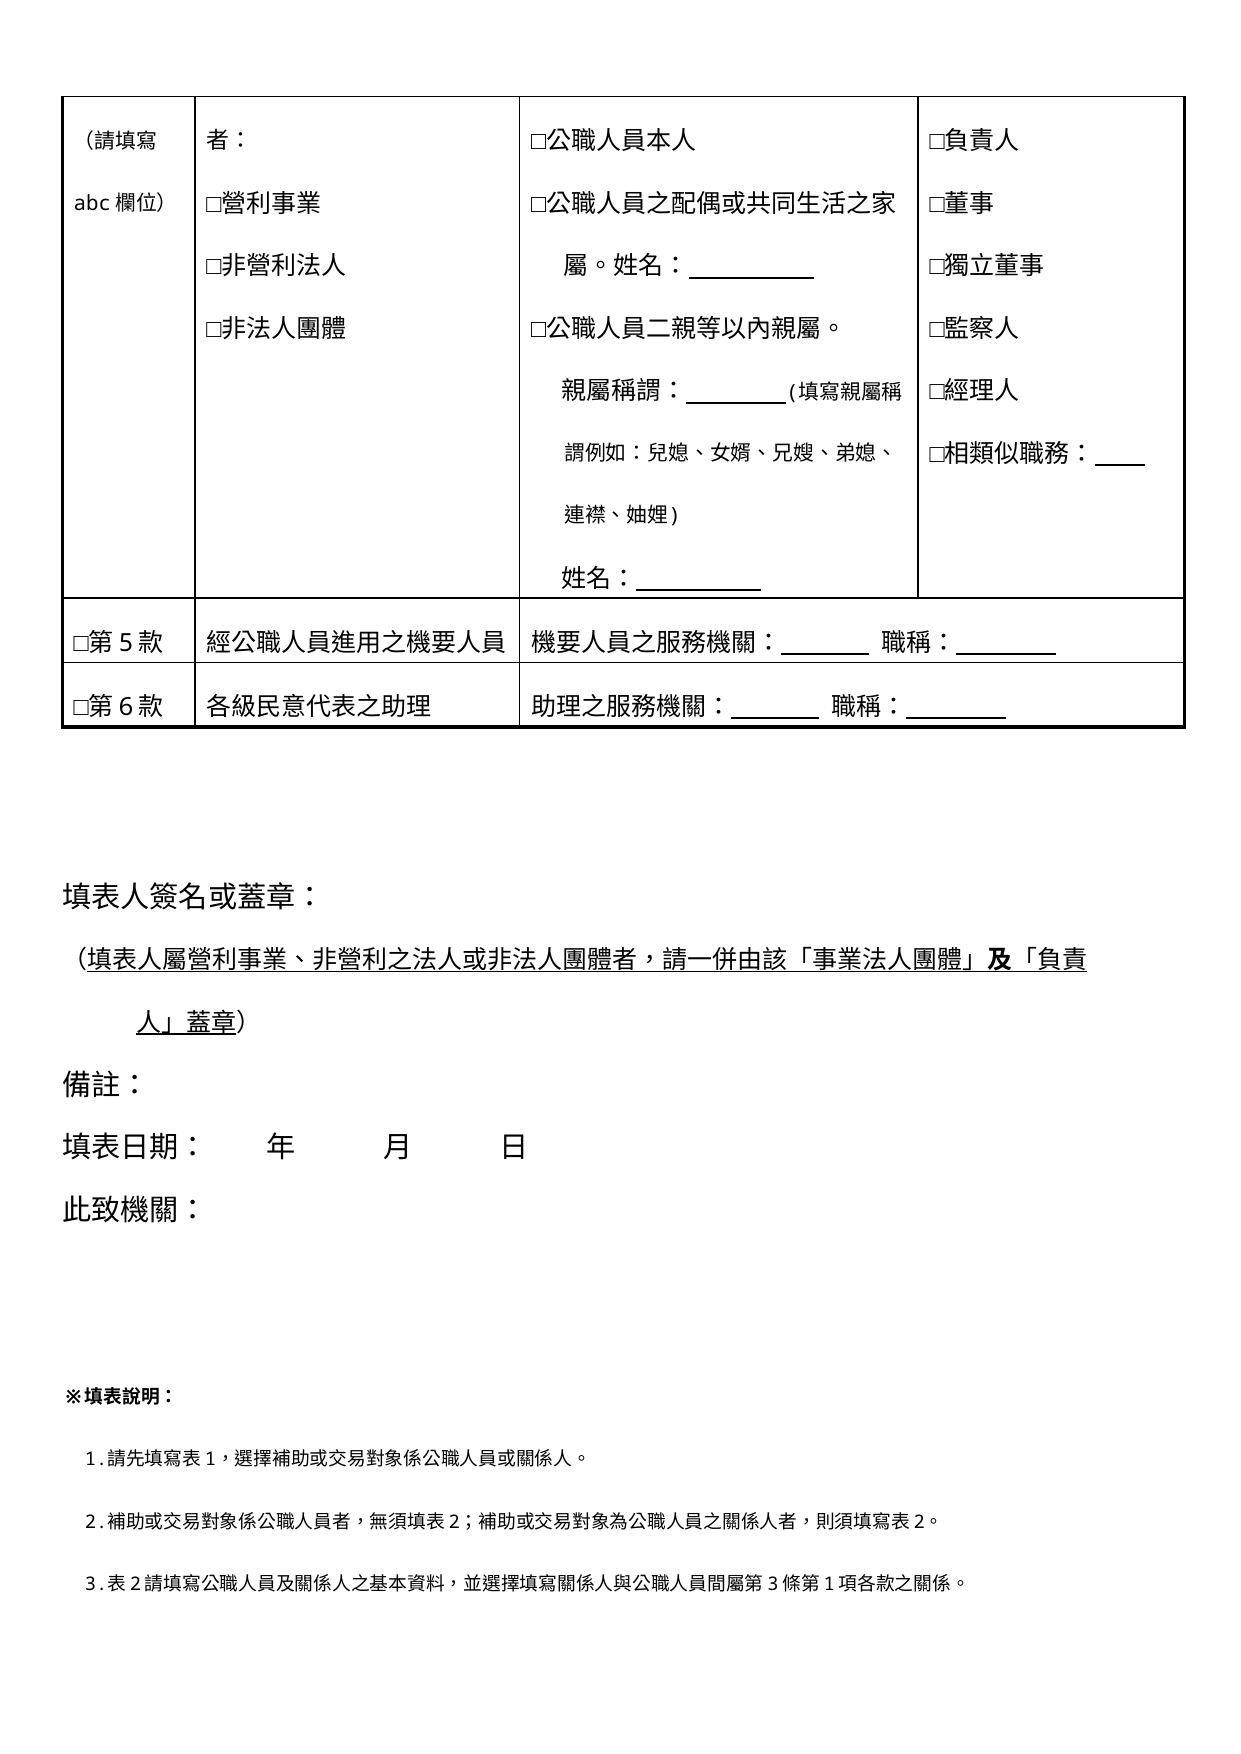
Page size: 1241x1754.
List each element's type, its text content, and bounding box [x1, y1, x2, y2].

table_cell □負責人 □董事 □獨立董事 □監察人 □經理人 □相類似職務： [919, 97, 1183, 597]
text 填表人簽名或蓋章： [62, 853, 1110, 916]
table_cell 經公職人員進用之機要人員 [196, 599, 519, 661]
table_cell 機要人員之服務機關： 職稱： [520, 599, 1183, 661]
text ※填表說明： [62, 1353, 1110, 1416]
table_cell 者： □營利事業 □非營利法人 □非法人團體 [196, 97, 519, 597]
text 2.補助或交易對象係公職人員者，無須填表2；補助或交易對象為公職人員之關係人者，則須填寫表2。 [62, 1478, 1204, 1541]
text 填表日期： 年 月 日 [62, 1103, 1110, 1166]
table_cell 各級民意代表之助理 [196, 663, 519, 725]
table_cell □公職人員本人 □公職人員之配偶或共同生活之家屬。姓名： □公職人員二親等以內親屬。 親屬稱謂： (填寫親屬稱謂例如：兒媳、女婿、兄嫂、弟媳、連襟、妯娌) 姓名： [520, 97, 917, 597]
text 此致機關： [62, 1166, 1110, 1228]
text 3.表2請填寫公職人員及關係人之基本資料，並選擇填寫關係人與公職人員間屬第3條第1項各款之關係。 [62, 1541, 1204, 1603]
text （填表人屬營利事業、非營利之法人或非法人團體者，請一併由該「事業法人團體」及「負責人」蓋章） [62, 916, 1110, 1041]
table_cell □第5款 [64, 599, 194, 661]
table_cell 助理之服務機關： 職稱： [520, 663, 1183, 725]
table_cell （請填寫abc欄位） [64, 97, 194, 597]
text 1.請先填寫表1，選擇補助或交易對象係公職人員或關係人。 [62, 1416, 1204, 1478]
table_cell □第6款 [64, 663, 194, 725]
text 備註： [62, 1041, 1110, 1103]
